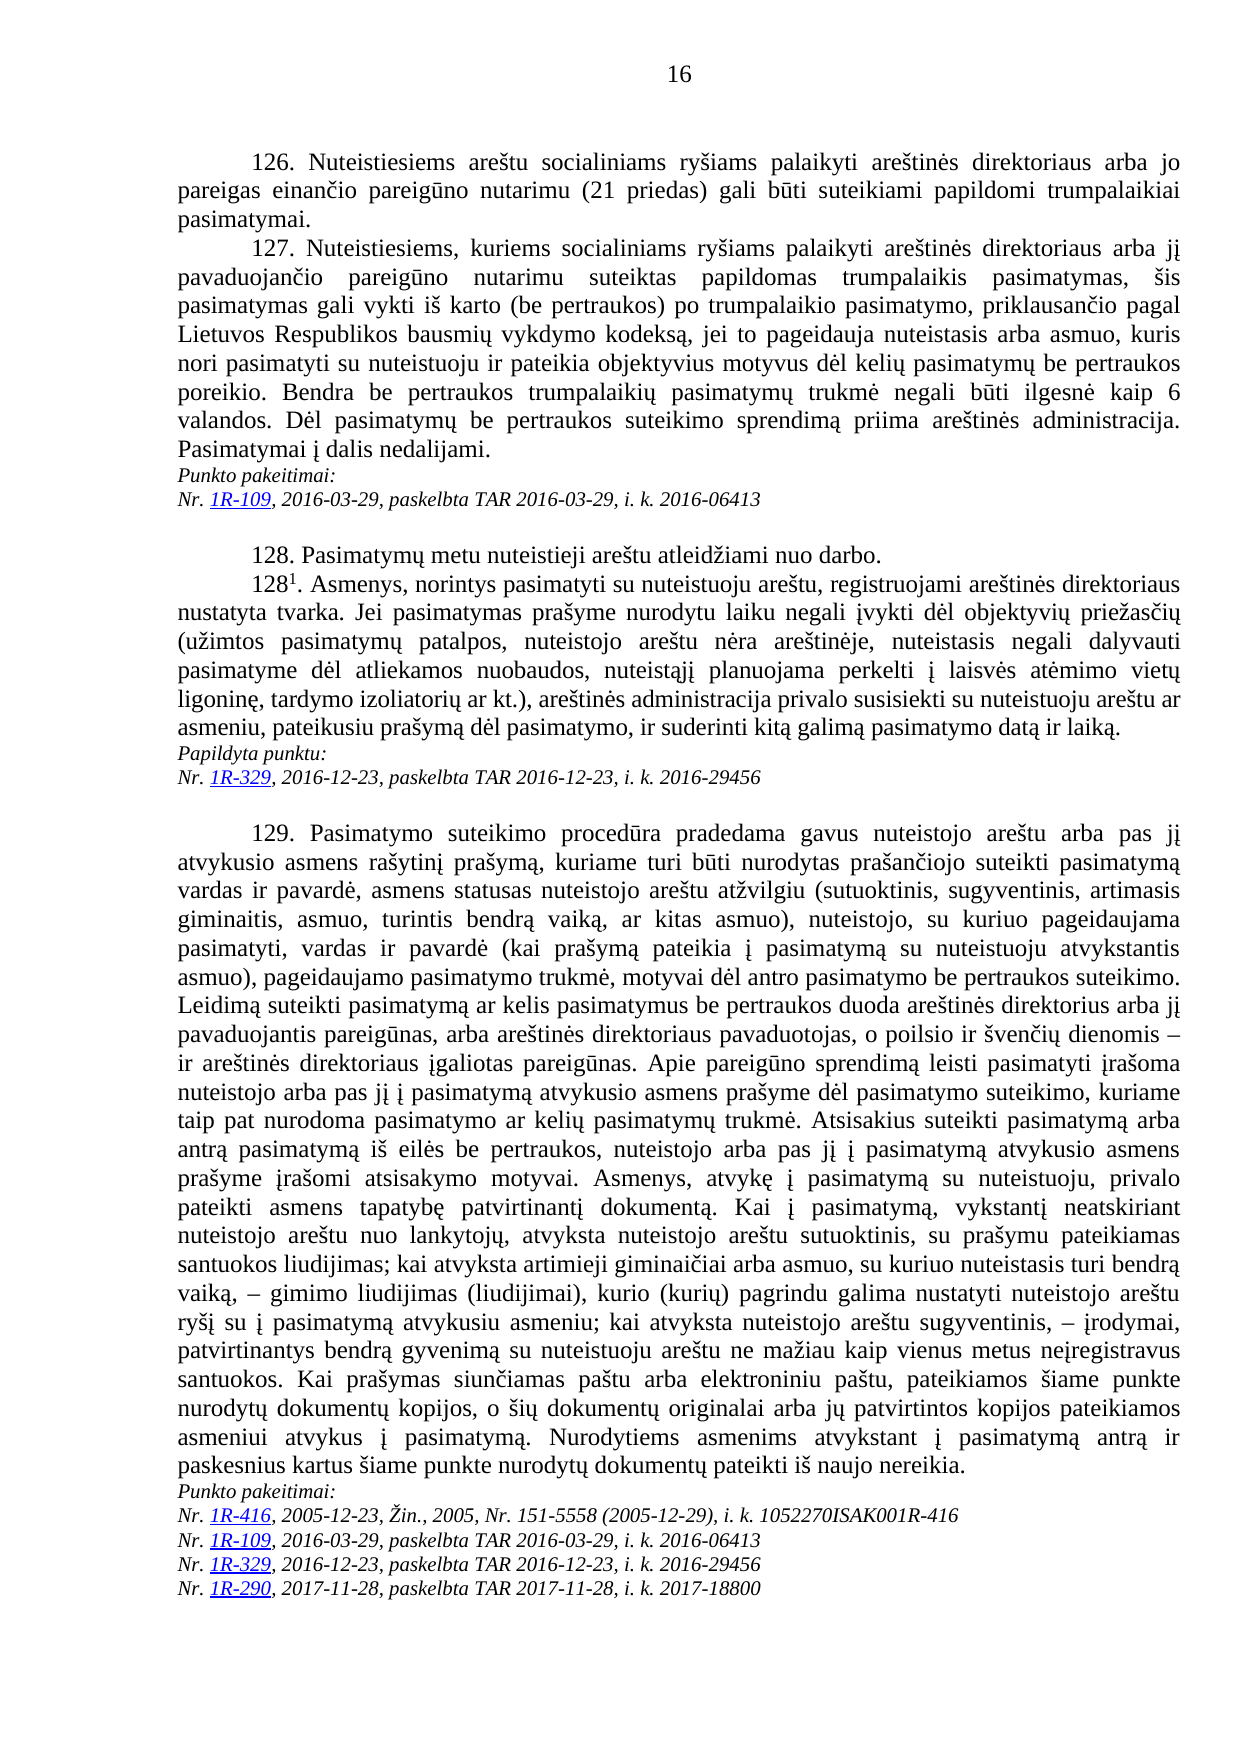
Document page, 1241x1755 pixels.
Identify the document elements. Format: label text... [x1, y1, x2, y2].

text Nr. 1R-109, 2016-03-29, paskelbta TAR 2016-03-29, i. k. 2016-06413 [177, 487, 1181, 511]
text Nr. 1R-290, 2017-11-28, paskelbta TAR 2017-11-28, i. k. 2017-18800 [177, 1576, 1181, 1600]
text Nr. 1R-329, 2016-12-23, paskelbta TAR 2016-12-23, i. k. 2016-29456 [177, 765, 1181, 789]
text Nr. 1R-109, 2016-03-29, paskelbta TAR 2016-03-29, i. k. 2016-06413 [177, 1527, 1181, 1552]
text 126. Nuteistiesiems areštu socialiniams ryšiams palaikyti areštinės direktoriaus arba jo pareigas einančio pareigūno nutarimu (21 priedas) gali būti suteikiami papildomi trumpalaikiai pasimatymai. [177, 147, 1181, 233]
text 127. Nuteistiesiems, kuriems socialiniams ryšiams palaikyti areštinės direktoriaus arba jį pavaduojančio pareigūno nutarimu suteiktas papildomas trumpalaikis pasimatymas, šis pasimatymas gali vykti iš karto (be pertraukos) po trumpalaikio pasimatymo, priklausančio pagal Lietuvos Respublikos bausmių vykdymo kodeksą, jei to pageidauja nuteistasis arba asmuo, kuris nori pasimatyti su nuteistuoju ir pateikia objektyvius motyvus dėl kelių pasimatymų be pertraukos poreikio. Bendra be pertraukos trumpalaikių pasimatymų trukmė negali būti ilgesnė kaip 6 valandos. Dėl pasimatymų be pertraukos suteikimo sprendimą priima areštinės administracija. Pasimatymai į dalis nedalijami. [177, 233, 1181, 463]
text 128. Pasimatymų metu nuteistieji areštu atleidžiami nuo darbo. [177, 540, 1181, 569]
text Papildyta punktu: [177, 741, 1181, 765]
text Nr. 1R-329, 2016-12-23, paskelbta TAR 2016-12-23, i. k. 2016-29456 [177, 1552, 1181, 1576]
text Punkto pakeitimai: [177, 463, 1181, 487]
text Punkto pakeitimai: [177, 1479, 1181, 1503]
text Nr. 1R-416, 2005-12-23, Žin., 2005, Nr. 151-5558 (2005-12-29), i. k. 1052270ISAK001R-416 [177, 1503, 1181, 1527]
text 1281. Asmenys, norintys pasimatyti su nuteistuoju areštu, registruojami areštinės direktoriaus nustatyta tvarka. Jei pasimatymas prašyme nurodytu laiku negali įvykti dėl objektyvių priežasčių (užimtos pasimatymų patalpos, nuteistojo areštu nėra areštinėje, nuteistasis negali dalyvauti pasimatyme dėl atliekamos nuobaudos, nuteistąjį planuojama perkelti į laisvės atėmimo vietų ligoninę, tardymo izoliatorių ar kt.), areštinės administracija privalo susisiekti su nuteistuoju areštu ar asmeniu, pateikusiu prašymą dėl pasimatymo, ir suderinti kitą galimą pasimatymo datą ir laiką. [177, 569, 1181, 741]
text 129. Pasimatymo suteikimo procedūra pradedama gavus nuteistojo areštu arba pas jį atvykusio asmens rašytinį prašymą, kuriame turi būti nurodytas prašančiojo suteikti pasimatymą vardas ir pavardė, asmens statusas nuteistojo areštu atžvilgiu (sutuoktinis, sugyventinis, artimasis giminaitis, asmuo, turintis bendrą vaiką, ar kitas asmuo), nuteistojo, su kuriuo pageidaujama pasimatyti, vardas ir pavardė (kai prašymą pateikia į pasimatymą su nuteistuoju atvykstantis asmuo), pageidaujamo pasimatymo trukmė, motyvai dėl antro pasimatymo be pertraukos suteikimo. Leidimą suteikti pasimatymą ar kelis pasimatymus be pertraukos duoda areštinės direktorius arba jį pavaduojantis pareigūnas, arba areštinės direktoriaus pavaduotojas, o poilsio ir švenčių dienomis – ir areštinės direktoriaus įgaliotas pareigūnas. Apie pareigūno sprendimą leisti pasimatyti įrašoma nuteistojo arba pas jį į pasimatymą atvykusio asmens prašyme dėl pasimatymo suteikimo, kuriame taip pat nurodoma pasimatymo ar kelių pasimatymų trukmė. Atsisakius suteikti pasimatymą arba antrą pasimatymą iš eilės be pertraukos, nuteistojo arba pas jį į pasimatymą atvykusio asmens prašyme įrašomi atsisakymo motyvai. Asmenys, atvykę į pasimatymą su nuteistuoju, privalo pateikti asmens tapatybę patvirtinantį dokumentą. Kai į pasimatymą, vykstantį neatskiriant nuteistojo areštu nuo lankytojų, atvyksta nuteistojo areštu sutuoktinis, su prašymu pateikiamas santuokos liudijimas; kai atvyksta artimieji giminaičiai arba asmuo, su kuriuo nuteistasis turi bendrą vaiką, – gimimo liudijimas (liudijimai), kurio (kurių) pagrindu galima nustatyti nuteistojo areštu ryšį su į pasimatymą atvykusiu asmeniu; kai atvyksta nuteistojo areštu sugyventinis, – įrodymai, patvirtinantys bendrą gyvenimą su nuteistuoju areštu ne mažiau kaip vienus metus neįregistravus santuokos. Kai prašymas siunčiamas paštu arba elektroniniu paštu, pateikiamos šiame punkte nurodytų dokumentų kopijos, o šių dokumentų originalai arba jų patvirtintos kopijos pateikiamos asmeniui atvykus į pasimatymą. Nurodytiems asmenims atvykstant į pasimatymą antrą ir paskesnius kartus šiame punkte nurodytų dokumentų pateikti iš naujo nereikia. [177, 818, 1181, 1479]
